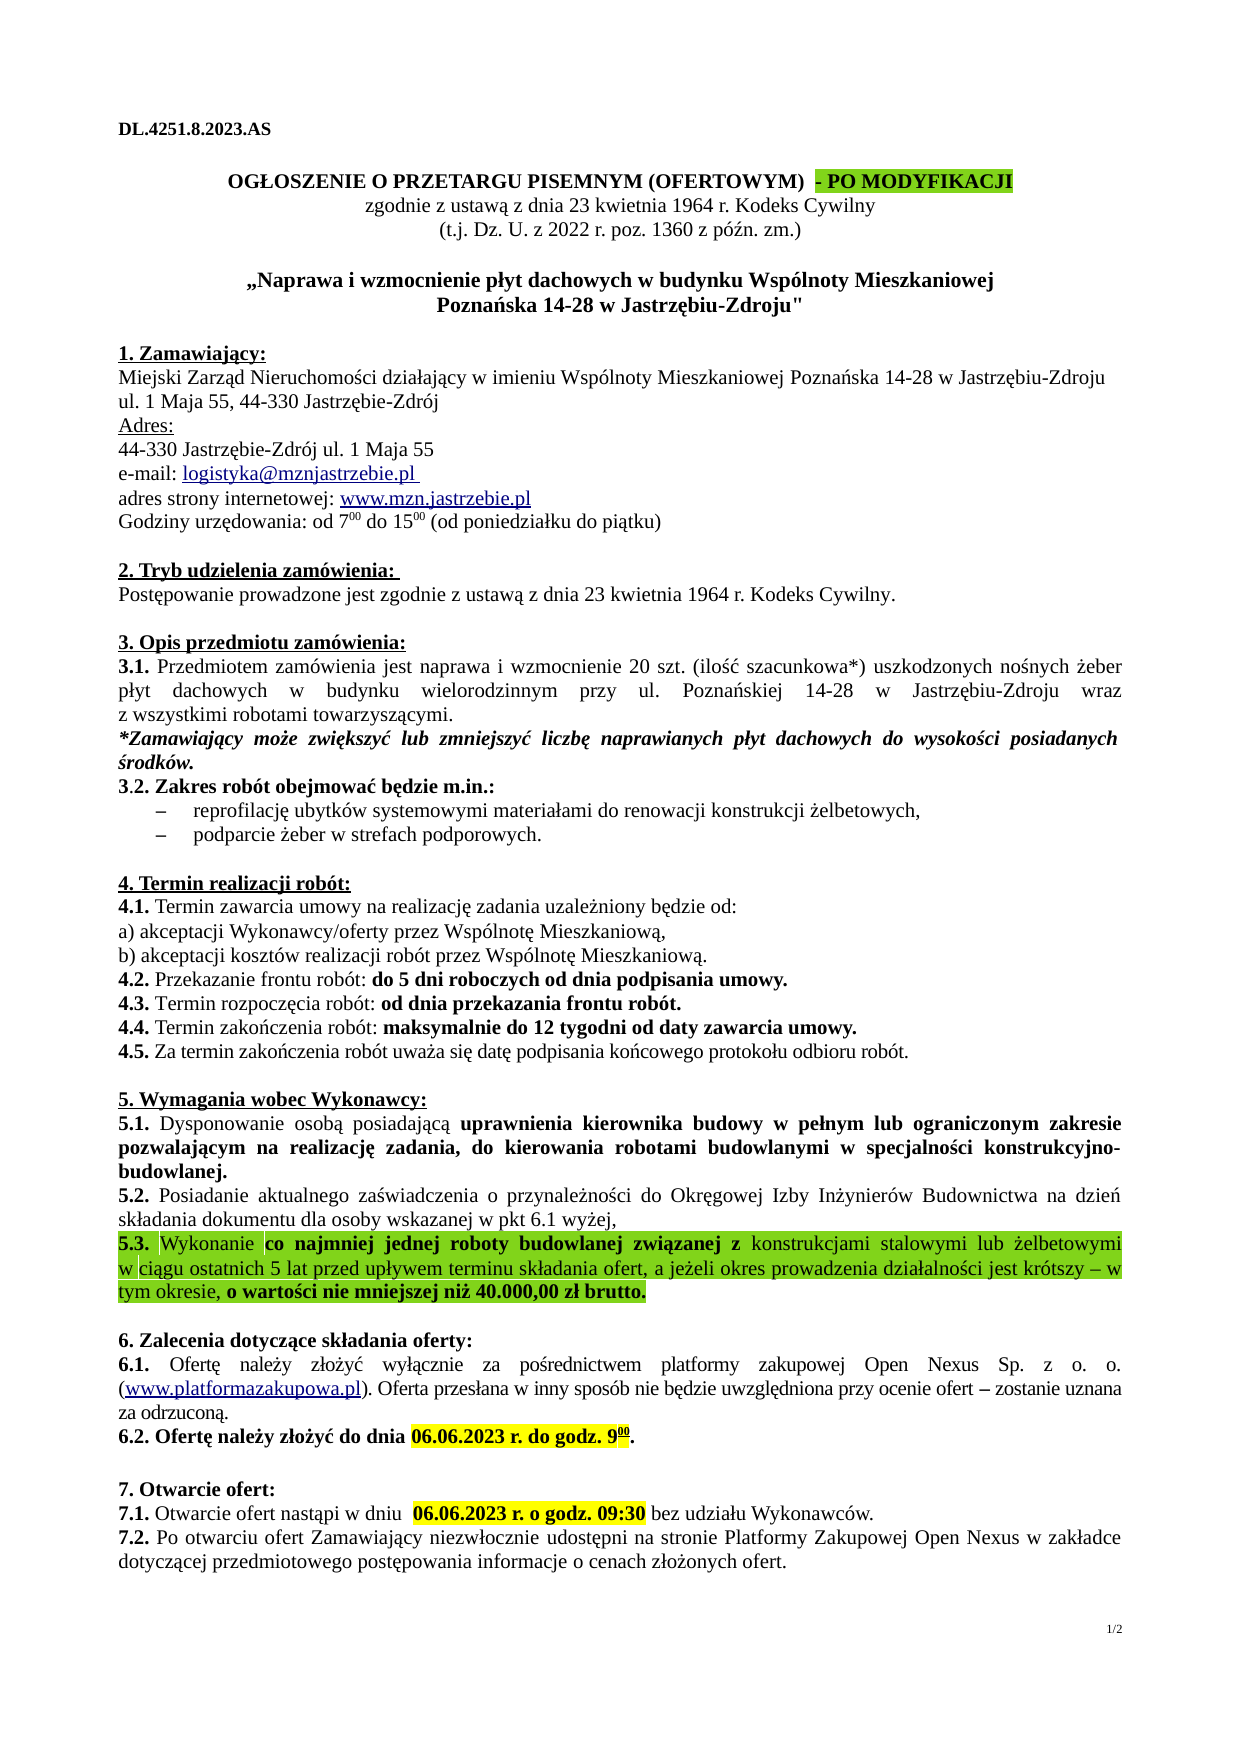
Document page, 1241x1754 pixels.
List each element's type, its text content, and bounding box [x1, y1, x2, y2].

text Poznańska 14-28 w Jastrzębiu-Zdroju" [118, 292, 1122, 317]
text Godziny urzędowania: od 700 do 1500 (od poniedziałku do piątku) [118, 509, 1122, 533]
text 4.5. Za termin zakończenia robót uważa się datę podpisania końcowego protokołu odbioru robót. [118, 1039, 1122, 1063]
text Miejski Zarząd Nieruchomości działający w imieniu Wspólnoty Mieszkaniowej Poznańska 14-28 w Jastrzębiu-Zdroju [118, 365, 1122, 389]
text Postępowanie prowadzone jest zgodnie z ustawą z dnia 23 kwietnia 1964 r. Kodeks Cywilny. [118, 582, 1122, 606]
text 5.1. Dysponowanie osobą posiadającą uprawnienia kierownika budowy w pełnym lub ograniczonym zakresie pozwalającym na realizację zadania, do kierowania robotami budowlanymi w specjalności konstrukcyjno-budowlanej. [118, 1111, 1122, 1183]
text 1. Zamawiający: [118, 341, 1122, 365]
text *Zamawiający może zwiększyć lub zmniejszyć liczbę naprawianych płyt dachowych do wysokości posiadanych środków. [118, 726, 1122, 774]
text OGŁOSZENIE O PRZETARGU PISEMNYM (OFERTOWYM) - PO MODYFIKACJI [118, 169, 1122, 193]
text 7. Otwarcie ofert: [118, 1477, 1123, 1501]
text 4.4. Termin zakończenia robót: maksymalnie do 12 tygodni od daty zawarcia umowy. [118, 1015, 1122, 1039]
text b) akceptacji kosztów realizacji robót przez Wspólnotę Mieszkaniową. [118, 943, 1122, 967]
text 44-330 Jastrzębie-Zdrój ul. 1 Maja 55 [118, 437, 1122, 461]
text 6.2. Ofertę należy złożyć do dnia 06.06.2023 r. do godz. 900. [118, 1424, 1122, 1448]
text 7.1. Otwarcie ofert nastąpi w dniu 06.06.2023 r. o godz. 09:30 bez udziału Wykonawców. [118, 1501, 1122, 1525]
text adres strony internetowej: www.mzn.jastrzebie.pl [118, 485, 1122, 509]
text (t.j. Dz. U. z 2022 r. poz. 1360 z późn. zm.) [118, 217, 1122, 241]
text e-mail: logistyka@mznjastrzebie.pl [118, 461, 1122, 485]
text zgodnie z ustawą z dnia 23 kwietnia 1964 r. Kodeks Cywilny [118, 193, 1122, 217]
text 3.2. Zakres robót obejmować będzie m.in.: [118, 774, 1122, 798]
text 5.2. Posiadanie aktualnego zaświadczenia o przynależności do Okręgowej Izby Inżynierów Budownictwa na dzień składania dokumentu dla osoby wskazanej w pkt 6.1 wyżej, [118, 1183, 1122, 1231]
text a) akceptacji Wykonawcy/oferty przez Wspólnotę Mieszkaniową, [118, 918, 1122, 943]
text 6. Zalecenia dotyczące składania oferty: [118, 1328, 1123, 1352]
text 4. Termin realizacji robót: [118, 870, 1122, 894]
text 4.1. Termin zawarcia umowy na realizację zadania uzależniony będzie od: [118, 894, 1122, 918]
list reprofilację ubytków systemowymi materiałami do renowacji konstrukcji żelbetowych, [156, 798, 1122, 822]
text „Naprawa i wzmocnienie płyt dachowych w budynku Wspólnoty Mieszkaniowej [118, 267, 1122, 292]
text 6.1. Ofertę należy złożyć wyłącznie za pośrednictwem platformy zakupowej Open Nexus Sp. z o. o. (www.platformazakupowa.pl). Oferta przesłana w inny sposób nie będzie uwzględniona przy ocenie ofert – zostanie uznana za odrzuconą. [118, 1352, 1122, 1424]
text 2. Tryb udzielenia zamówienia: [118, 558, 1122, 582]
text 4.2. Przekazanie frontu robót: do 5 dni roboczych od dnia podpisania umowy. [118, 967, 1122, 991]
text Adres: [118, 413, 1122, 437]
text 5. Wymagania wobec Wykonawcy: [118, 1087, 1122, 1111]
text 3.1. Przedmiotem zamówienia jest naprawa i wzmocnienie 20 szt. (ilość szacunkowa*) uszkodzonych nośnych żeber płyt dachowych w budynku wielorodzinnym przy ul. Poznańskiej 14-28 w Jastrzębiu-Zdroju wraz z wszystkimi robotami towarzyszącymi. [118, 654, 1122, 726]
text 7.2. Po otwarciu ofert Zamawiający niezwłocznie udostępni na stronie Platformy Zakupowej Open Nexus w zakładce dotyczącej przedmiotowego postępowania informacje o cenach złożonych ofert. [118, 1525, 1122, 1573]
text ul. 1 Maja 55, 44-330 Jastrzębie-Zdrój [118, 389, 1122, 413]
list podparcie żeber w strefach podporowych. [156, 822, 1122, 846]
text 4.3. Termin rozpoczęcia robót: od dnia przekazania frontu robót. [118, 991, 1122, 1015]
text 3. Opis przedmiotu zamówienia: [118, 630, 1122, 654]
text 5.3. Wykonanie co najmniej jednej roboty budowlanej związanej z konstrukcjami stalowymi lub żelbetowymi w ciągu ostatnich 5 lat przed upływem terminu składania ofert, a jeżeli okres prowadzenia działalności jest krótszy – w tym okresie, o wartości nie mniejszej niż 40.000,00 zł brutto. [118, 1231, 1122, 1303]
